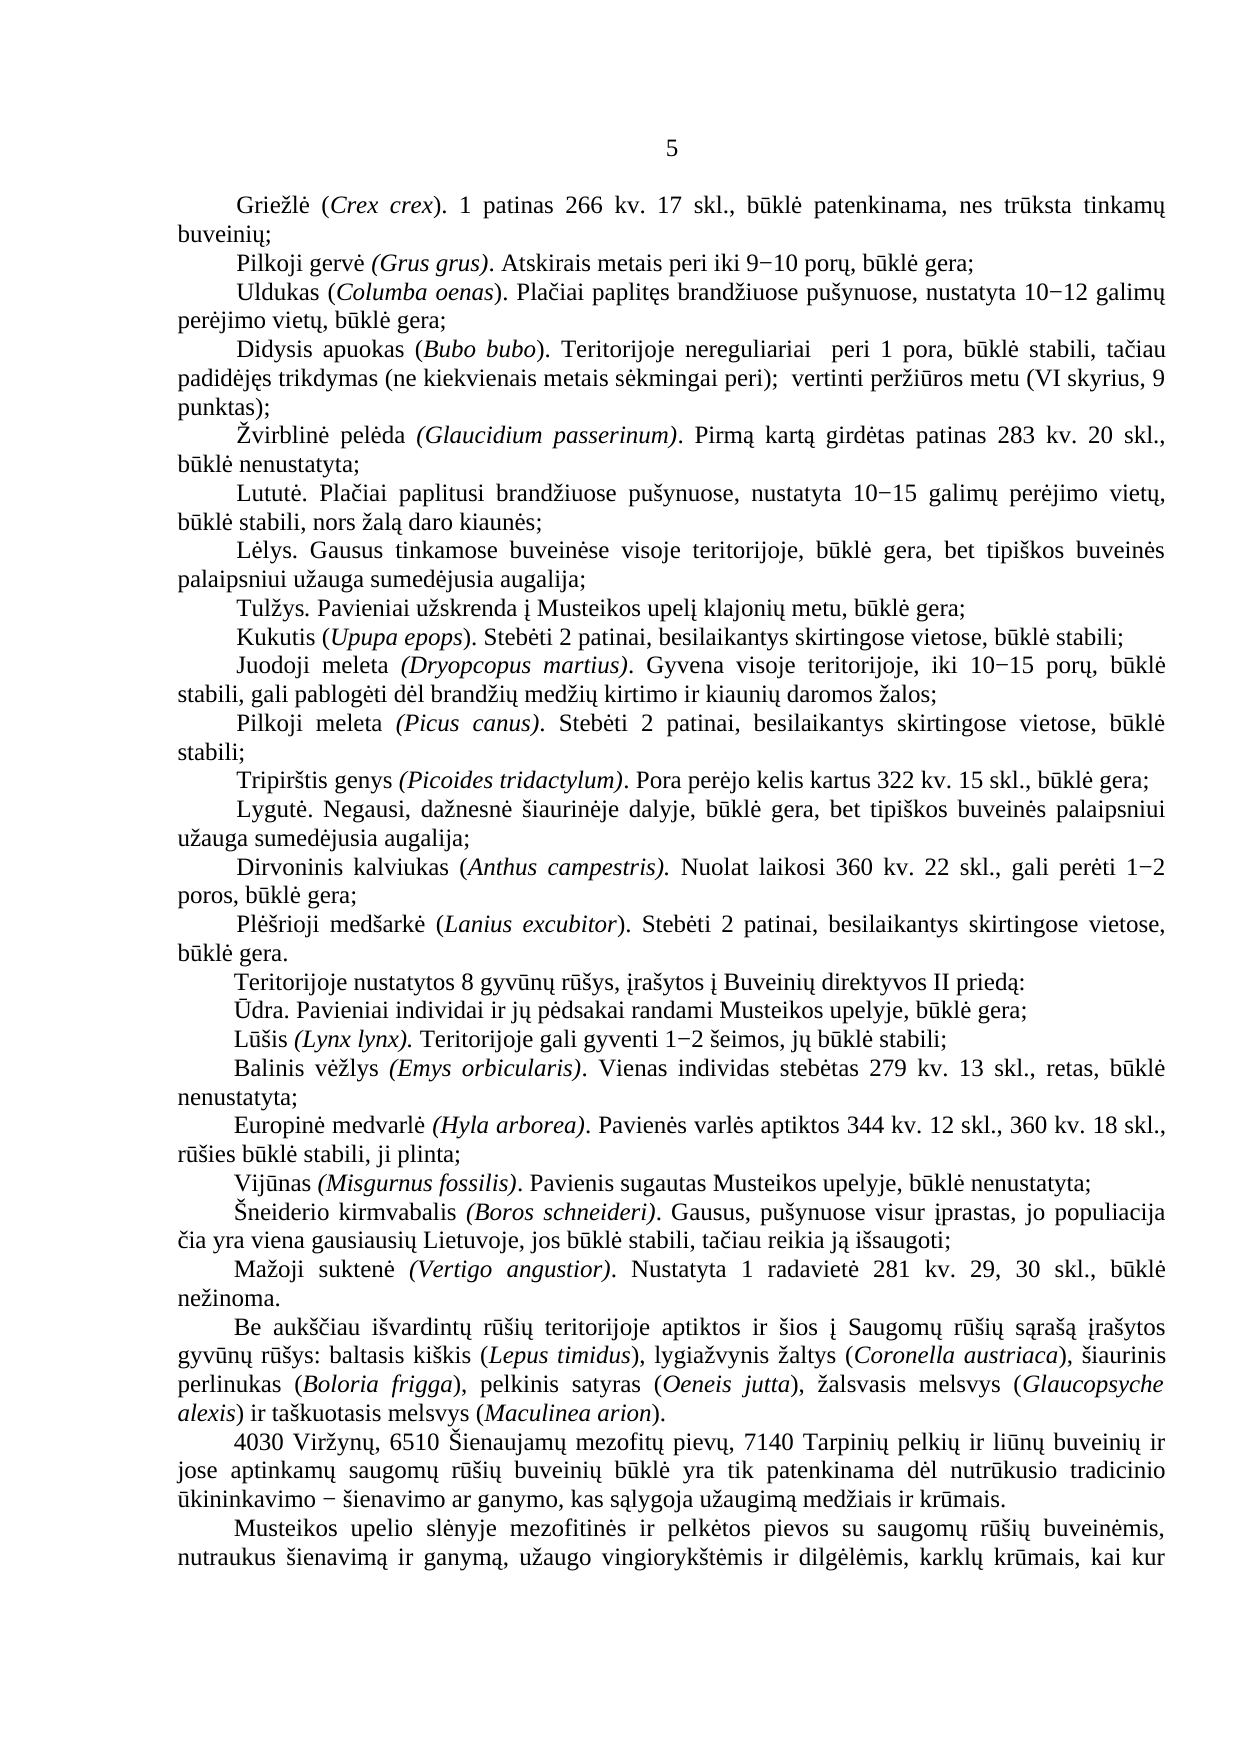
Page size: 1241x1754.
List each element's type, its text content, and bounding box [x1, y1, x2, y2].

text Vijūnas (Misgurnus fossilis). Pavienis sugautas Musteikos upelyje, būklė nenustatyta; [177, 1168, 1166, 1197]
text Juodoji meleta (Dryopcopus martius). Gyvena visoje teritorijoje, iki 10−15 porų, būklė stabili, gali pablogėti dėl brandžių medžių kirtimo ir kiaunių daromos žalos; [177, 650, 1166, 708]
text Balinis vėžlys (Emys orbicularis). Vienas individas stebėtas 279 kv. 13 skl., retas, būklė nenustatyta; [177, 1053, 1166, 1110]
text Plėšrioji medšarkė (Lanius excubitor). Stebėti 2 patinai, besilaikantys skirtingose vietose, būklė gera. [177, 909, 1166, 967]
text Musteikos upelio slėnyje mezofitinės ir pelkėtos pievos su saugomų rūšių buveinėmis, nutraukus šienavimą ir ganymą, užaugo vingiorykštėmis ir dilgėlėmis, karklų krūmais, kai kur [177, 1513, 1166, 1570]
text Kukutis (Upupa epops). Stebėti 2 patinai, besilaikantys skirtingose vietose, būklė stabili; [177, 622, 1166, 650]
text Pilkoji gervė (Grus grus). Atskirais metais peri iki 9−10 porų, būklė gera; [177, 248, 1166, 277]
text Dirvoninis kalviukas (Anthus campestris). Nuolat laikosi 360 kv. 22 skl., gali perėti 1−2 poros, būklė gera; [177, 852, 1166, 909]
text Mažoji suktenė (Vertigo angustior). Nustatyta 1 radavietė 281 kv. 29, 30 skl., būklė nežinoma. [177, 1254, 1166, 1312]
text Europinė medvarlė (Hyla arborea). Pavienės varlės aptiktos 344 kv. 12 skl., 360 kv. 18 skl., rūšies būklė stabili, ji plinta; [177, 1110, 1166, 1168]
text 4030 Viržynų, 6510 Šienaujamų mezofitų pievų, 7140 Tarpinių pelkių ir liūnų buveinių ir jose aptinkamų saugomų rūšių buveinių būklė yra tik patenkinama dėl nutrūkusio tradicinio ūkininkavimo − šienavimo ar ganymo, kas sąlygoja užaugimą medžiais ir krūmais. [177, 1427, 1166, 1513]
text Tripirštis genys (Picoides tridactylum). Pora perėjo kelis kartus 322 kv. 15 skl., būklė gera; [177, 765, 1166, 794]
text Uldukas (Columba oenas). Plačiai paplitęs brandžiuose pušynuose, nustatyta 10−12 galimų perėjimo vietų, būklė gera; [177, 277, 1166, 334]
text Lututė. Plačiai paplitusi brandžiuose pušynuose, nustatyta 10−15 galimų perėjimo vietų, būklė stabili, nors žalą daro kiaunės; [177, 478, 1166, 535]
text Lygutė. Negausi, dažnesnė šiaurinėje dalyje, būklė gera, bet tipiškos buveinės palaipsniui užauga sumedėjusia augalija; [177, 794, 1166, 852]
text Pilkoji meleta (Picus canus). Stebėti 2 patinai, besilaikantys skirtingose vietose, būklė stabili; [177, 708, 1166, 765]
text Šneiderio kirmvabalis (Boros schneideri). Gausus, pušynuose visur įprastas, jo populiacija čia yra viena gausiausių Lietuvoje, jos būklė stabili, tačiau reikia ją išsaugoti; [177, 1197, 1166, 1254]
text Didysis apuokas (Bubo bubo). Teritorijoje nereguliariai peri 1 pora, būklė stabili, tačiau padidėjęs trikdymas (ne kiekvienais metais sėkmingai peri); vertinti peržiūros metu (VI skyrius, 9 punktas); [177, 334, 1166, 420]
text Teritorijoje nustatytos 8 gyvūnų rūšys, įrašytos į Buveinių direktyvos II priedą: [177, 967, 1166, 995]
text Lėlys. Gausus tinkamose buveinėse visoje teritorijoje, būklė gera, bet tipiškos buveinės palaipsniui užauga sumedėjusia augalija; [177, 535, 1166, 593]
text Žvirblinė pelėda (Glaucidium passerinum). Pirmą kartą girdėtas patinas 283 kv. 20 skl., būklė nenustatyta; [177, 420, 1166, 478]
text Ūdra. Pavieniai individai ir jų pėdsakai randami Musteikos upelyje, būklė gera; [177, 995, 1166, 1024]
text Be aukščiau išvardintų rūšių teritorijoje aptiktos ir šios į Saugomų rūšių sąrašą įrašytos gyvūnų rūšys: baltasis kiškis (Lepus timidus), lygiažvynis žaltys (Coronella austriaca), šiaurinis perlinukas (Boloria frigga), pelkinis satyras (Oeneis jutta), žalsvasis melsvys (Glaucopsyche alexis) ir taškuotasis melsvys (Maculinea arion). [177, 1312, 1166, 1427]
text Griežlė (Crex crex). 1 patinas 266 kv. 17 skl., būklė patenkinama, nes trūksta tinkamų buveinių; [177, 190, 1166, 248]
text Tulžys. Pavieniai užskrenda į Musteikos upelį klajonių metu, būklė gera; [177, 593, 1166, 622]
text Lūšis (Lynx lynx). Teritorijoje gali gyventi 1−2 šeimos, jų būklė stabili; [177, 1024, 1166, 1053]
